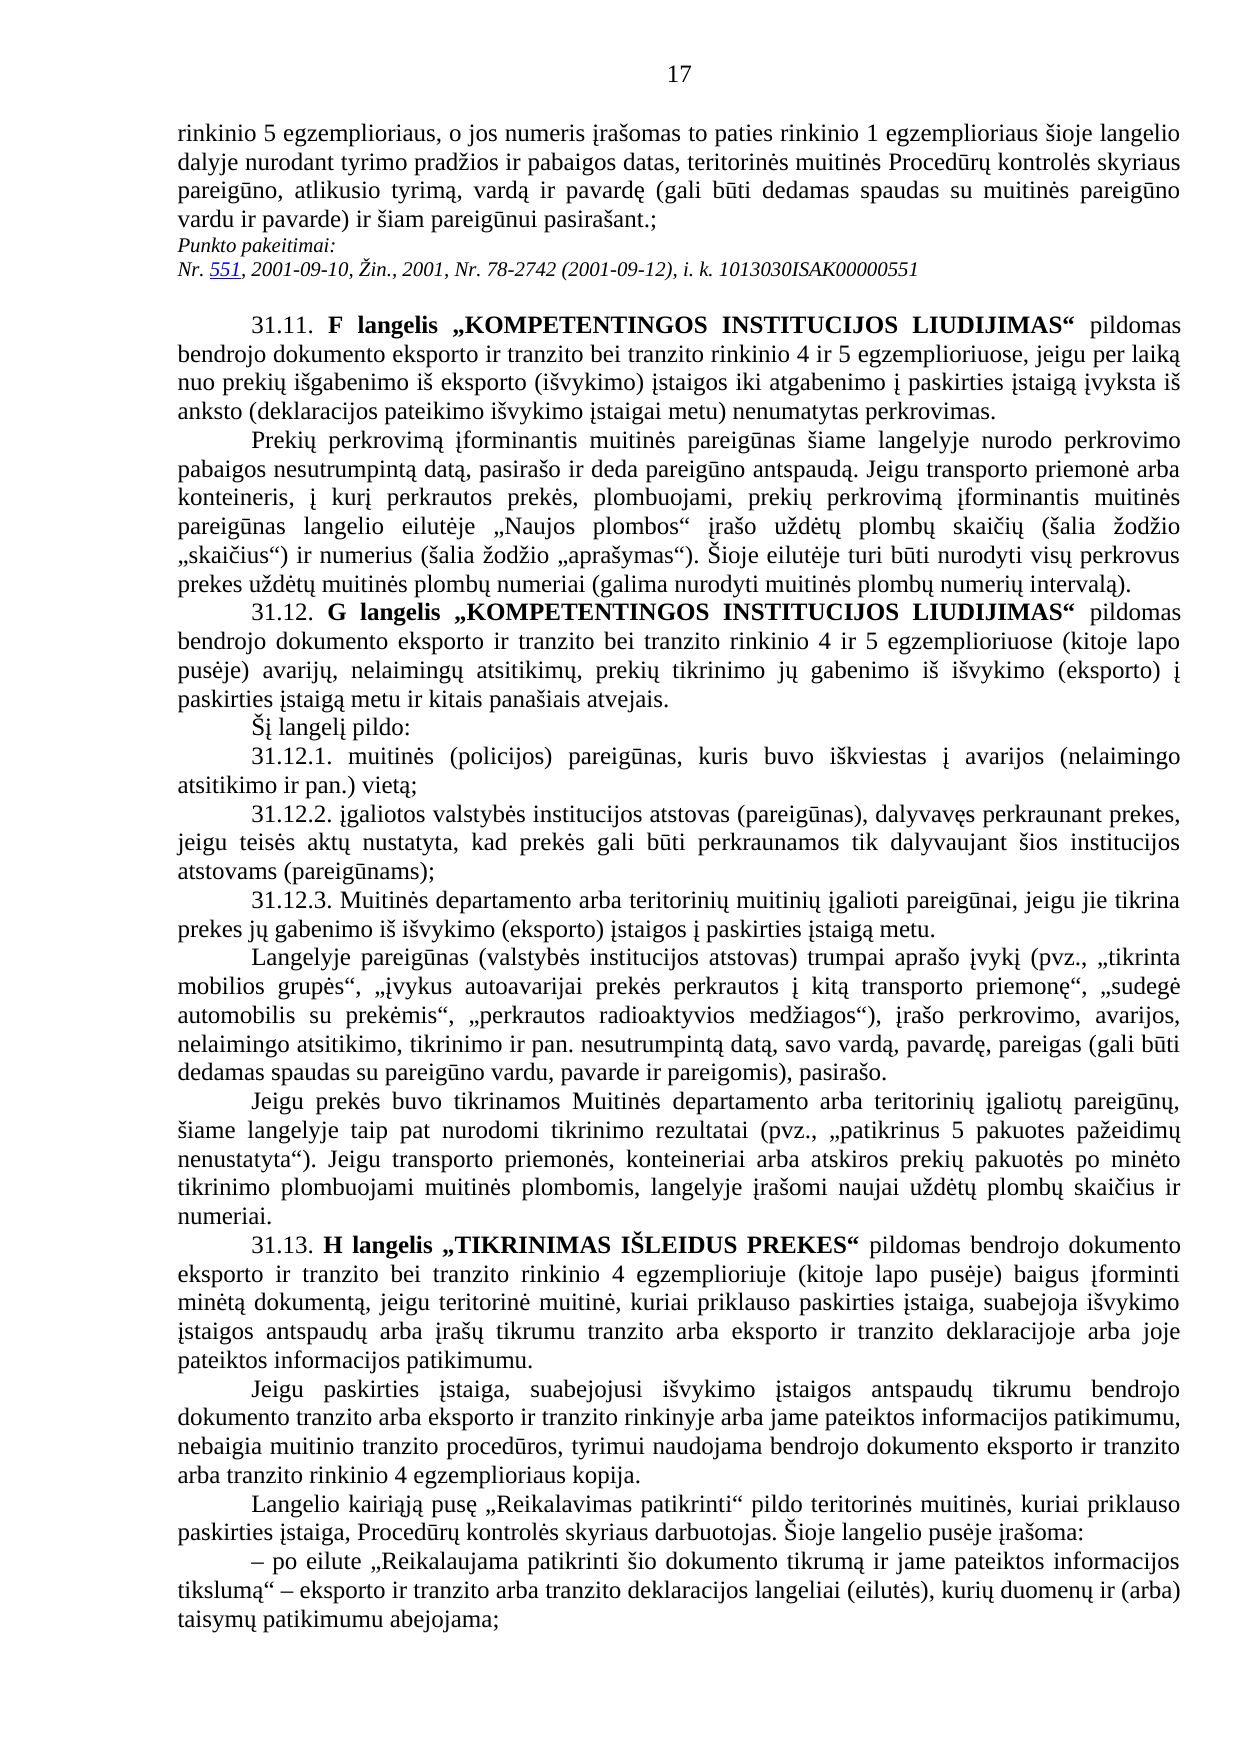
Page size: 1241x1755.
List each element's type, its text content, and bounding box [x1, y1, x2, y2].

text Prekių perkrovimą įforminantis muitinės pareigūnas šiame langelyje nurodo perkrovimo pabaigos nesutrumpintą datą, pasirašo ir deda pareigūno antspaudą. Jeigu transporto priemonė arba konteineris, į kurį perkrautos prekės, plombuojami, prekių perkrovimą įforminantis muitinės pareigūnas langelio eilutėje „Naujos plombos“ įrašo uždėtų plombų skaičių (šalia žodžio „skaičius“) ir numerius (šalia žodžio „aprašymas“). Šioje eilutėje turi būti nurodyti visų perkrovus prekes uždėtų muitinės plombų numeriai (galima nurodyti muitinės plombų numerių intervalą). [177, 425, 1181, 597]
text Punkto pakeitimai: [177, 233, 1181, 257]
text 31.12. G langelis „KOMPETENTINGOS INSTITUCIJOS LIUDIJIMAS“ pildomas bendrojo dokumento eksporto ir tranzito bei tranzito rinkinio 4 ir 5 egzemplioriuose (kitoje lapo pusėje) avarijų, nelaimingų atsitikimų, prekių tikrinimo jų gabenimo iš išvykimo (eksporto) į paskirties įstaigą metu ir kitais panašiais atvejais. [177, 597, 1181, 712]
text 31.13. H langelis „TIKRINIMAS IŠLEIDUS PREKES“ pildomas bendrojo dokumento eksporto ir tranzito bei tranzito rinkinio 4 egzemplioriuje (kitoje lapo pusėje) baigus įforminti minėtą dokumentą, jeigu teritorinė muitinė, kuriai priklauso paskirties įstaiga, suabejoja išvykimo įstaigos antspaudų arba įrašų tikrumu tranzito arba eksporto ir tranzito deklaracijoje arba joje pateiktos informacijos patikimumu. [177, 1230, 1181, 1374]
text 31.12.1. muitinės (policijos) pareigūnas, kuris buvo iškviestas į avarijos (nelaimingo atsitikimo ir pan.) vietą; [177, 741, 1181, 799]
text Langelyje pareigūnas (valstybės institucijos atstovas) trumpai aprašo įvykį (pvz., „tikrinta mobilios grupės“, „įvykus autoavarijai prekės perkrautos į kitą transporto priemonę“, „sudegė automobilis su prekėmis“, „perkrautos radioaktyvios medžiagos“), įrašo perkrovimo, avarijos, nelaimingo atsitikimo, tikrinimo ir pan. nesutrumpintą datą, savo vardą, pavardę, pareigas (gali būti dedamas spaudas su pareigūno vardu, pavarde ir pareigomis), pasirašo. [177, 942, 1181, 1086]
text – po eilute „Reikalaujama patikrinti šio dokumento tikrumą ir jame pateiktos informacijos tikslumą“ – eksporto ir tranzito arba tranzito deklaracijos langeliai (eilutės), kurių duomenų ir (arba) taisymų patikimumu abejojama; [177, 1546, 1181, 1632]
text Jeigu paskirties įstaiga, suabejojusi išvykimo įstaigos antspaudų tikrumu bendrojo dokumento tranzito arba eksporto ir tranzito rinkinyje arba jame pateiktos informacijos patikimumu, nebaigia muitinio tranzito procedūros, tyrimui naudojama bendrojo dokumento eksporto ir tranzito arba tranzito rinkinio 4 egzemplioriaus kopija. [177, 1374, 1181, 1489]
text Langelio kairiąją pusę „Reikalavimas patikrinti“ pildo teritorinės muitinės, kuriai priklauso paskirties įstaiga, Procedūrų kontrolės skyriaus darbuotojas. Šioje langelio pusėje įrašoma: [177, 1489, 1181, 1546]
text Šį langelį pildo: [177, 712, 1181, 741]
text rinkinio 5 egzemplioriaus, o jos numeris įrašomas to paties rinkinio 1 egzemplioriaus šioje langelio dalyje nurodant tyrimo pradžios ir pabaigos datas, teritorinės muitinės Procedūrų kontrolės skyriaus pareigūno, atlikusio tyrimą, vardą ir pavardę (gali būti dedamas spaudas su muitinės pareigūno vardu ir pavarde) ir šiam pareigūnui pasirašant.; [177, 118, 1181, 233]
text 31.11. F langelis „KOMPETENTINGOS INSTITUCIJOS LIUDIJIMAS“ pildomas bendrojo dokumento eksporto ir tranzito bei tranzito rinkinio 4 ir 5 egzemplioriuose, jeigu per laiką nuo prekių išgabenimo iš eksporto (išvykimo) įstaigos iki atgabenimo į paskirties įstaigą įvyksta iš anksto (deklaracijos pateikimo išvykimo įstaigai metu) nenumatytas perkrovimas. [177, 310, 1181, 425]
text 31.12.2. įgaliotos valstybės institucijos atstovas (pareigūnas), dalyvavęs perkraunant prekes, jeigu teisės aktų nustatyta, kad prekės gali būti perkraunamos tik dalyvaujant šios institucijos atstovams (pareigūnams); [177, 799, 1181, 885]
text Nr. 551, 2001-09-10, Žin., 2001, Nr. 78-2742 (2001-09-12), i. k. 1013030ISAK00000551 [177, 257, 1181, 281]
text 31.12.3. Muitinės departamento arba teritorinių muitinių įgalioti pareigūnai, jeigu jie tikrina prekes jų gabenimo iš išvykimo (eksporto) įstaigos į paskirties įstaigą metu. [177, 885, 1181, 942]
text Jeigu prekės buvo tikrinamos Muitinės departamento arba teritorinių įgaliotų pareigūnų, šiame langelyje taip pat nurodomi tikrinimo rezultatai (pvz., „patikrinus 5 pakuotes pažeidimų nenustatyta“). Jeigu transporto priemonės, konteineriai arba atskiros prekių pakuotės po minėto tikrinimo plombuojami muitinės plombomis, langelyje įrašomi naujai uždėtų plombų skaičius ir numeriai. [177, 1086, 1181, 1230]
